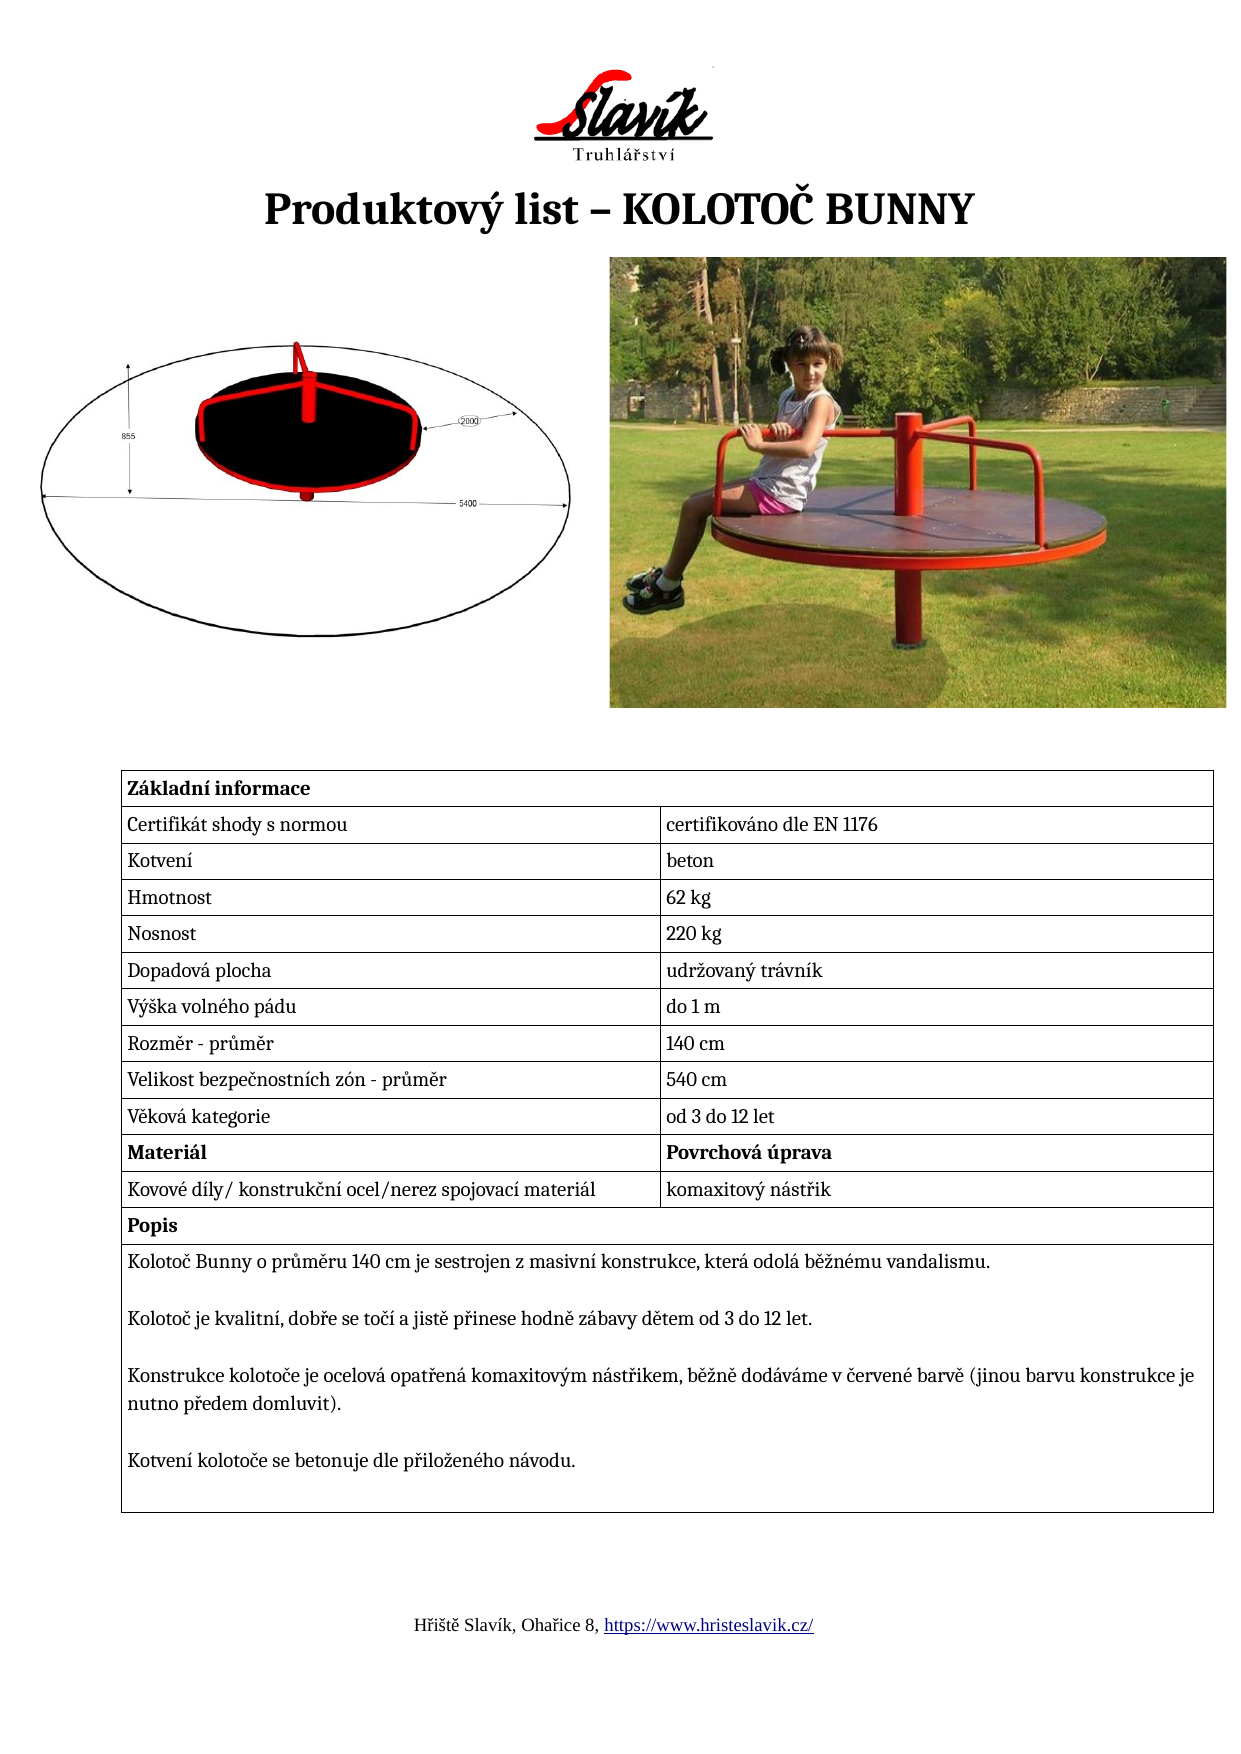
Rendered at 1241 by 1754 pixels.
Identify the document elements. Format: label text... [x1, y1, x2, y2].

table_cell 540 cm [661, 1062, 1213, 1098]
table_cell Nosnost [122, 916, 660, 952]
table_header Základní informace [122, 771, 1213, 806]
table_cell 220 kg [661, 916, 1213, 952]
table_cell do 1 m [661, 989, 1213, 1025]
table_cell Certifikát shody s normou [122, 807, 660, 842]
table_cell Kolotoč Bunny o průměru 140 cm je sestrojen z masivní konstrukce, která odolá běžnému vandalismu. Kolotoč je kvalitní, dobře se točí a jistě přinese hodně zábavy dětem od 3 do 12 let. Konstrukce kolotoče je ocelová opatřená komaxitovým nástřikem, běžně dodáváme v červené barvě (jinou barvu konstrukce je nutno předem domluvit). Kotvení kolotoče se betonuje dle přiloženého návodu. [122, 1245, 1213, 1512]
table_cell certifikováno dle EN 1176 [661, 807, 1213, 842]
picture [23, 322, 578, 670]
table_cell Výška volného pádu [122, 989, 660, 1025]
table_cell komaxitový nástřik [661, 1172, 1213, 1207]
table_cell Rozměr - průměr [122, 1026, 660, 1061]
table_cell beton [661, 844, 1213, 879]
table_cell Věková kategorie [122, 1099, 660, 1134]
table_cell od 3 do 12 let [661, 1099, 1213, 1134]
table_cell Kotvení [122, 844, 660, 879]
table_cell udržovaný trávník [661, 953, 1213, 988]
table_cell Kovové díly/ konstrukční ocel/nerez spojovací materiál [122, 1172, 660, 1207]
table_cell 140 cm [661, 1026, 1213, 1061]
text Produktový list – KOLOTOČ BUNNY [118, 183, 1122, 236]
table_cell Dopadová plocha [122, 953, 660, 988]
table_cell Popis [122, 1208, 1213, 1243]
picture [609, 257, 1227, 708]
table_cell Velikost bezpečnostních zón - průměr [122, 1062, 660, 1098]
table_cell 62 kg [661, 880, 1213, 915]
table_cell Povrchová úprava [661, 1135, 1213, 1171]
table_cell Hmotnost [122, 880, 660, 915]
table_cell Materiál [122, 1135, 660, 1171]
picture [532, 64, 714, 163]
